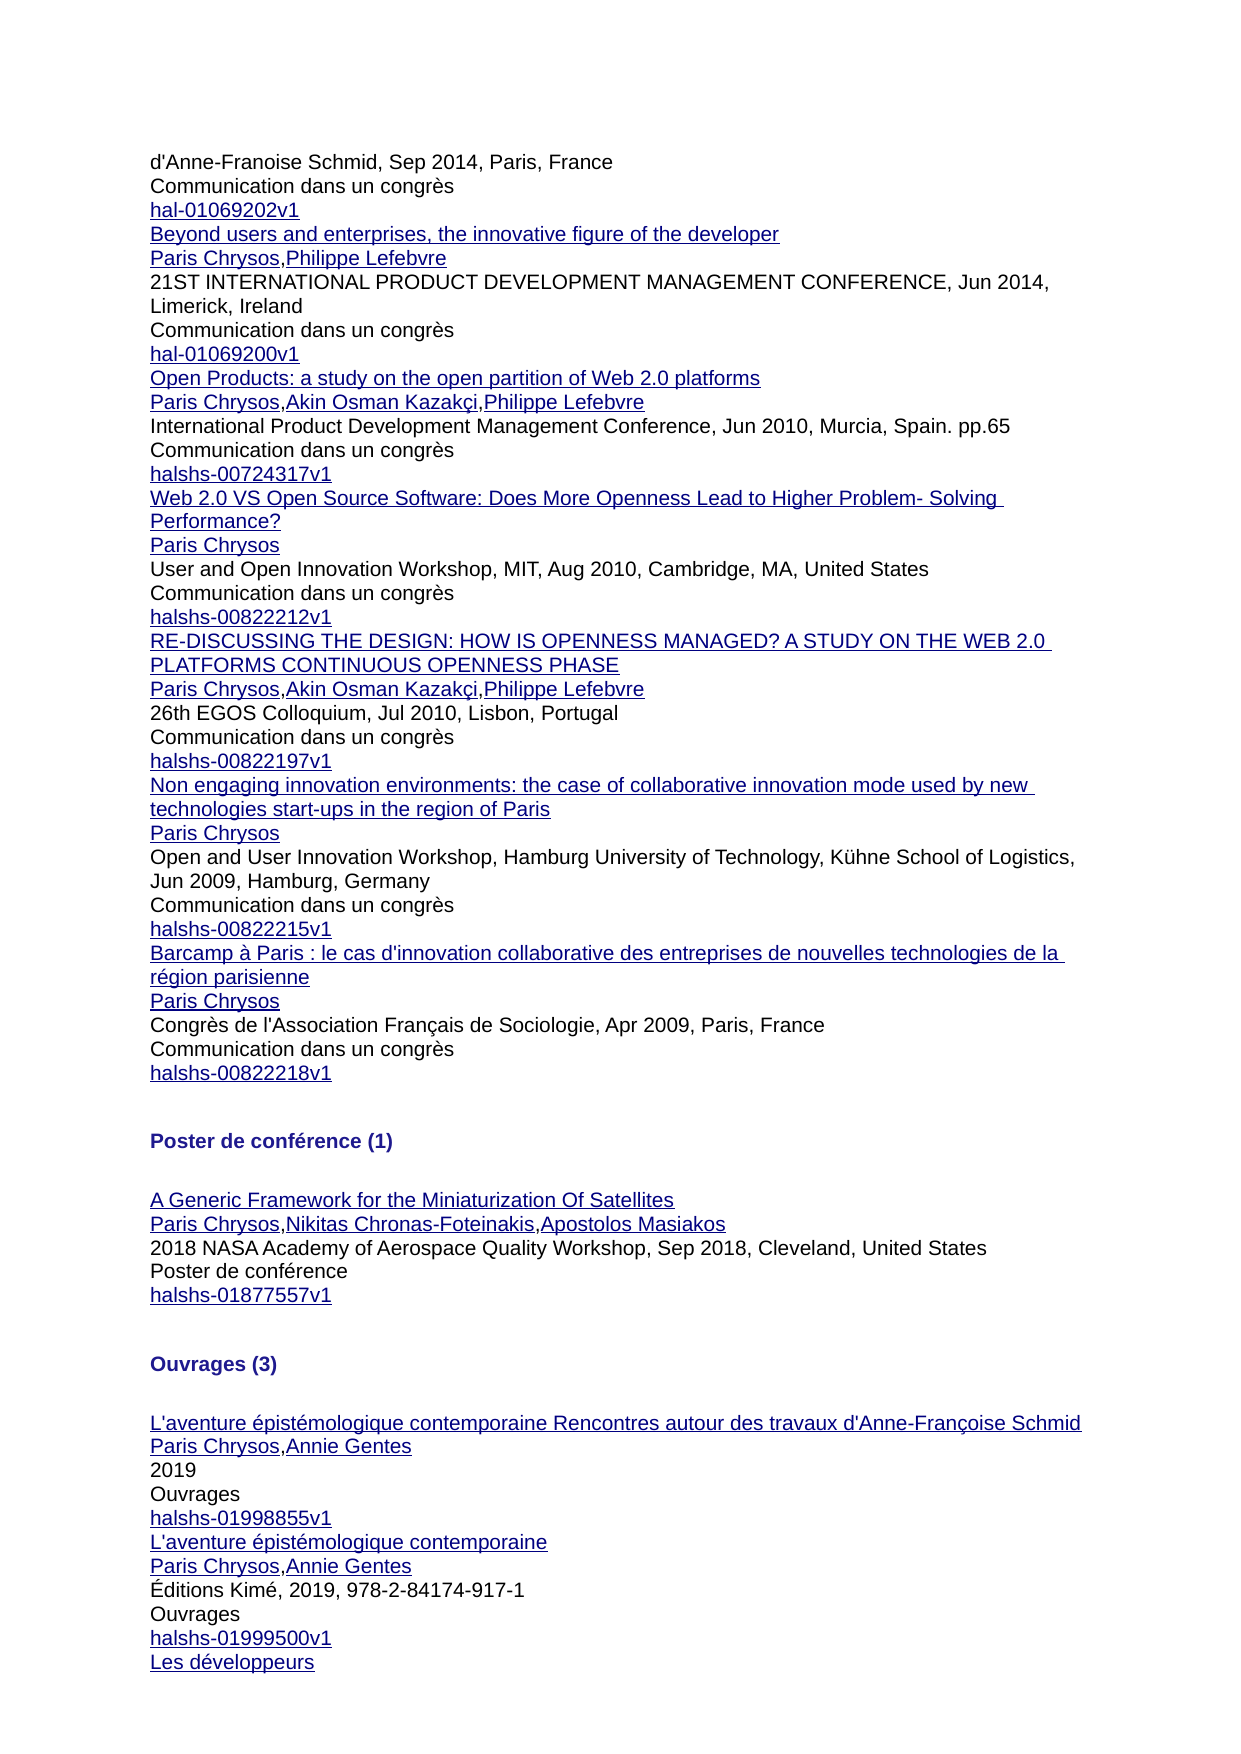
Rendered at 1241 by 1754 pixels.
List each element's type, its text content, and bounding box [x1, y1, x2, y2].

table_cell Open Products: a study on the open partition of Web 2.0 platforms Paris Chrysos,Akin Osman Kazakçi,Philippe Lefebvre International Product Development Management Conference, Jun 2010, Murcia, Spain. pp.65 Communication dans un congrès halshs-00724317v1 [150, 366, 1090, 485]
table_cell RE-DISCUSSING THE DESIGN: HOW IS OPENNESS MANAGED? A STUDY ON THE WEB 2.0 PLATFORMS CONTINUOUS OPENNESS PHASE Paris Chrysos,Akin Osman Kazakçi,Philippe Lefebvre 26th EGOS Colloquium, Jul 2010, Lisbon, Portugal Communication dans un congrès halshs-00822197v1 [150, 629, 1090, 773]
table_cell d'Anne-Franoise Schmid, Sep 2014, Paris, France Communication dans un congrès hal-01069202v1 [150, 150, 1090, 222]
table_cell Web 2.0 VS Open Source Software: Does More Openness Lead to Higher Problem- Solving Performance? Paris Chrysos User and Open Innovation Workshop, MIT, Aug 2010, Cambridge, MA, United States Communication dans un congrès halshs-00822212v1 [150, 485, 1090, 629]
table_cell L'aventure épistémologique contemporaine Paris Chrysos,Annie Gentes Éditions Kimé, 2019, 978-2-84174-917-1 Ouvrages halshs-01999500v1 [150, 1530, 1090, 1650]
table_cell Les développeurs [150, 1650, 1090, 1674]
table_cell Non engaging innovation environments: the case of collaborative innovation mode used by new technologies start-ups in the region of Paris Paris Chrysos Open and User Innovation Workshop, Hamburg University of Technology, Kühne School of Logistics, Jun 2009, Hamburg, Germany Communication dans un congrès halshs-00822215v1 [150, 773, 1090, 941]
subtitle Ouvrages (3) [150, 1352, 1090, 1376]
table_header Α Generic Framework for the Miniaturization Of Satellites Paris Chrysos,Nikitas Chronas-Foteinakis,Apostolos Masiakos 2018 NASA Academy of Aerospace Quality Workshop, Sep 2018, Cleveland, United States Poster de conférence halshs-01877557v1 [150, 1188, 1090, 1307]
table_cell Barcamp à Paris : le cas d'innovation collaborative des entreprises de nouvelles technologies de la région parisienne Paris Chrysos Congrès de l'Association Français de Sociologie, Apr 2009, Paris, France Communication dans un congrès halshs-00822218v1 [150, 941, 1090, 1084]
subtitle Poster de conférence (1) [150, 1129, 1090, 1153]
table_header L'aventure épistémologique contemporaine Rencontres autour des travaux d'Anne-Françoise Schmid Paris Chrysos,Annie Gentes 2019 Ouvrages halshs-01998855v1 [150, 1410, 1090, 1530]
table_cell Beyond users and enterprises, the innovative figure of the developer Paris Chrysos,Philippe Lefebvre 21ST INTERNATIONAL PRODUCT DEVELOPMENT MANAGEMENT CONFERENCE, Jun 2014, Limerick, Ireland Communication dans un congrès hal-01069200v1 [150, 222, 1090, 366]
